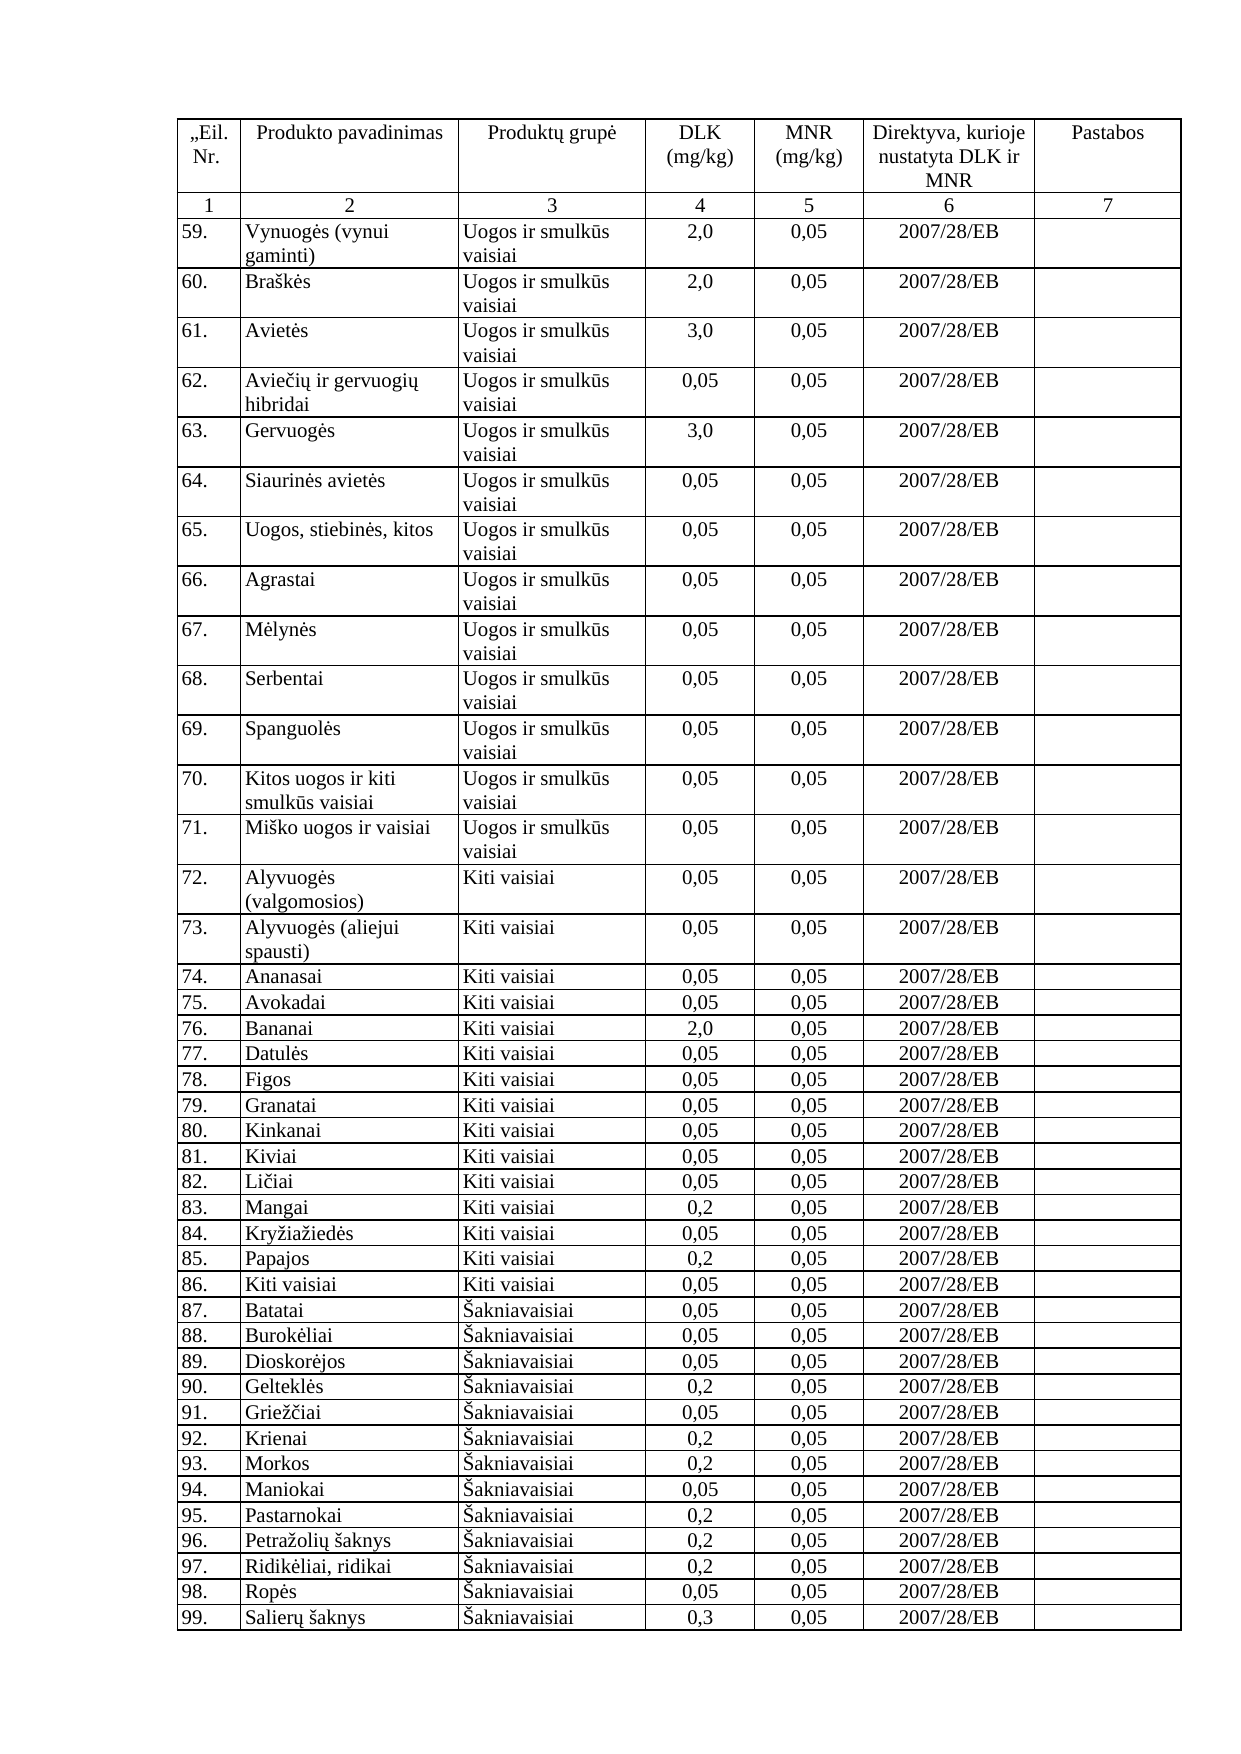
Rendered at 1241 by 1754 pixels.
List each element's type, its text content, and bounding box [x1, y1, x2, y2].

table_cell Kiti vaisiai [459, 915, 645, 963]
table_cell 0,05 [646, 815, 754, 863]
table_cell 2,0 [750, 1016, 754, 1040]
table_cell 2007/28/EB [864, 468, 1034, 516]
table_cell 0,05 [646, 1067, 650, 1091]
table_cell 0,05 [750, 990, 754, 1014]
table_cell 0,05 [750, 1093, 754, 1117]
table_cell 90. [236, 1375, 240, 1398]
table_cell 0,05 [750, 1477, 754, 1501]
table_cell [1035, 666, 1180, 714]
table_cell 0,05 [646, 1041, 650, 1065]
table_cell 89. [236, 1349, 240, 1373]
table_cell Kiti vaisiai [459, 865, 645, 913]
table_cell 5 [859, 193, 863, 217]
table_cell 0,2 [646, 1246, 650, 1270]
table_cell 2007/28/EB [864, 418, 1034, 466]
table_cell 0,05 [755, 468, 863, 516]
table_cell 0,05 [646, 1323, 650, 1347]
table_cell 75. [236, 990, 240, 1014]
table_cell 61. [178, 318, 240, 367]
table_cell 71. [178, 815, 240, 863]
table_cell 0,2 [750, 1195, 754, 1219]
table_cell 69. [178, 716, 240, 764]
table_cell 2007/28/EB [864, 766, 1034, 814]
table_cell Serbentai [241, 666, 458, 714]
table_cell 97. [236, 1554, 240, 1578]
table_cell 0,2 [750, 1451, 754, 1475]
table_cell 73. [178, 915, 240, 963]
table_cell 1 [236, 193, 240, 217]
table_cell 0,2 [750, 1503, 754, 1527]
table_cell 0,05 [859, 1323, 863, 1347]
table_cell 0,05 [859, 1375, 863, 1398]
table_header „Eil. Nr. [178, 120, 240, 192]
table_cell 0,05 [859, 1221, 863, 1245]
table_cell 0,2 [646, 1528, 650, 1552]
table_cell 0,05 [755, 269, 863, 317]
table_header Pastabos [1035, 120, 1180, 192]
table_cell [1035, 368, 1180, 416]
table_cell 0,05 [646, 1477, 650, 1501]
table_cell 0,2 [646, 1554, 650, 1578]
table_cell 79. [236, 1093, 240, 1117]
table_cell 2 [454, 193, 458, 217]
table_cell 59. [178, 219, 240, 267]
table_cell 0,05 [755, 865, 863, 913]
table_cell 0,3 [646, 1605, 650, 1629]
table_header MNR (mg/kg) [755, 120, 863, 192]
table_cell 0,05 [646, 865, 754, 913]
table_cell 3 [459, 193, 463, 217]
table_cell 0,05 [755, 318, 863, 367]
table_cell 2007/28/EB [864, 318, 1034, 367]
table_cell [1035, 269, 1180, 317]
table_cell Uogos, stiebinės, kitos [241, 517, 458, 565]
table_cell 95. [236, 1503, 240, 1527]
table_cell 0,05 [859, 1093, 863, 1117]
table_cell 2007/28/EB [864, 716, 1034, 764]
table_cell 62. [178, 368, 240, 416]
table_cell 0,2 [750, 1246, 754, 1270]
table_cell 0,05 [859, 1528, 863, 1552]
table_cell 0,05 [859, 1298, 863, 1322]
table_cell Siaurinės avietės [241, 468, 458, 516]
table_cell 2007/28/EB [864, 219, 1034, 267]
table_cell 98. [236, 1580, 240, 1603]
table_cell [1035, 567, 1180, 615]
table_cell 0,05 [755, 617, 863, 665]
table_cell 0,05 [646, 1298, 650, 1322]
table_cell 0,05 [755, 716, 863, 764]
table_cell 2 [241, 193, 245, 217]
table_cell 80. [236, 1118, 240, 1142]
table_cell 0,05 [859, 1195, 863, 1219]
table_cell 96. [236, 1528, 240, 1552]
table_cell 0,05 [859, 1554, 863, 1578]
table_cell 0,05 [646, 915, 754, 963]
table_header DLK (mg/kg) [646, 120, 754, 192]
table_cell 2,0 [646, 1016, 650, 1040]
table_cell [1035, 766, 1180, 814]
table_cell 0,05 [859, 1272, 863, 1296]
table_cell 2007/28/EB [864, 269, 1034, 317]
table_cell Agrastai [241, 567, 458, 615]
table_cell 2,0 [646, 219, 754, 267]
table_header Produkto pavadinimas [241, 120, 458, 192]
table_cell 3 [641, 193, 645, 217]
table_cell 0,05 [646, 1144, 650, 1168]
table_cell 0,05 [750, 1170, 754, 1193]
table_cell 86. [236, 1272, 240, 1296]
table_cell 0,05 [859, 1477, 863, 1501]
table_cell 0,05 [755, 766, 863, 814]
table_cell 64. [178, 468, 240, 516]
table_cell 0,05 [646, 617, 754, 665]
table_cell [1035, 468, 1180, 516]
table_cell 2007/28/EB [864, 915, 1034, 963]
table_cell 0,05 [646, 1093, 650, 1117]
table_cell [1035, 915, 1180, 963]
table_cell 67. [178, 617, 240, 665]
table_cell 0,05 [859, 990, 863, 1014]
table_cell 82. [236, 1170, 240, 1193]
table_cell 0,05 [646, 1349, 650, 1373]
table_cell Miško uogos ir vaisiai [241, 815, 458, 863]
table_cell 2007/28/EB [864, 567, 1034, 615]
table_cell 0,05 [646, 1580, 650, 1603]
table_cell 0,05 [750, 965, 754, 988]
table_cell 0,05 [859, 1041, 863, 1065]
table_cell 72. [178, 865, 240, 913]
table_cell [1035, 617, 1180, 665]
table_cell 0,2 [750, 1375, 754, 1398]
table_cell 85. [236, 1246, 240, 1270]
table_cell 88. [236, 1323, 240, 1347]
table_cell 0,2 [750, 1554, 754, 1578]
table_cell 68. [178, 666, 240, 714]
table_cell [1035, 865, 1180, 913]
table_cell 0,05 [859, 965, 863, 988]
table_cell 76. [236, 1016, 240, 1040]
table_cell 87. [236, 1298, 240, 1322]
table_cell 0,05 [750, 1272, 754, 1296]
table_cell 0,05 [859, 1503, 863, 1527]
table_cell 0,05 [750, 1041, 754, 1065]
table_cell 0,05 [646, 1170, 650, 1193]
table_cell [1035, 815, 1180, 863]
table_cell 0,05 [755, 368, 863, 416]
table_cell 0,05 [750, 1298, 754, 1322]
table_cell 0,05 [859, 1067, 863, 1091]
table_cell 0,05 [646, 766, 754, 814]
table_cell 0,05 [859, 1144, 863, 1168]
table_cell 0,05 [646, 567, 754, 615]
table_cell 0,05 [859, 1016, 863, 1040]
table_cell Gervuogės [241, 418, 458, 466]
table_cell 0,05 [859, 1605, 863, 1629]
table_cell 2,0 [646, 269, 754, 317]
table_cell 0,05 [646, 965, 650, 988]
table_cell 0,05 [646, 1272, 650, 1296]
table_cell Avietės [241, 318, 458, 367]
table_cell 0,05 [755, 666, 863, 714]
table_cell 0,05 [750, 1323, 754, 1347]
table_cell 63. [178, 418, 240, 466]
table_cell 2007/28/EB [864, 865, 1034, 913]
table_cell 0,05 [646, 990, 650, 1014]
table_cell 0,05 [750, 1580, 754, 1603]
table_cell 2007/28/EB [864, 815, 1034, 863]
table_cell 4 [750, 193, 754, 217]
table_cell 2007/28/EB [864, 617, 1034, 665]
table_cell 0,2 [750, 1528, 754, 1552]
table_cell 0,05 [859, 1349, 863, 1373]
table_cell 0,3 [750, 1605, 754, 1629]
table_cell 0,05 [646, 368, 754, 416]
table_cell 74. [236, 965, 240, 988]
table_cell 0,05 [646, 716, 754, 764]
table_cell 0,05 [859, 1170, 863, 1193]
table_cell Spanguolės [241, 716, 458, 764]
table_cell [1035, 219, 1180, 267]
table_cell Braškės [241, 269, 458, 317]
table_cell 84. [236, 1221, 240, 1245]
table_cell 66. [178, 567, 240, 615]
table_cell 0,05 [646, 1118, 650, 1142]
table_cell 0,05 [750, 1400, 754, 1424]
table_cell 60. [178, 269, 240, 317]
table_cell 0,2 [646, 1195, 650, 1219]
table_cell 0,05 [755, 915, 863, 963]
table_cell 0,05 [646, 517, 754, 565]
table_cell 0,05 [859, 1118, 863, 1142]
table_cell 0,05 [755, 567, 863, 615]
table_cell 0,05 [755, 219, 863, 267]
table_cell 94. [236, 1477, 240, 1501]
table_cell 0,05 [859, 1426, 863, 1450]
table_cell [1035, 517, 1180, 565]
table_cell 81. [236, 1144, 240, 1168]
table_cell 0,05 [750, 1221, 754, 1245]
table_cell 2007/28/EB [864, 368, 1034, 416]
table_cell 0,05 [859, 1451, 863, 1475]
table_cell [1035, 418, 1180, 466]
table_cell [1035, 318, 1180, 367]
table_cell 3,0 [646, 318, 754, 367]
table_cell 4 [646, 193, 650, 217]
table_cell 65. [178, 517, 240, 565]
table_cell 93. [236, 1451, 240, 1475]
table_cell 83. [236, 1195, 240, 1219]
table_cell 2007/28/EB [864, 666, 1034, 714]
table_cell 6 [1030, 193, 1034, 217]
table_cell 0,2 [646, 1451, 650, 1475]
table_cell 0,05 [750, 1349, 754, 1373]
table_cell 2007/28/EB [864, 517, 1034, 565]
table_cell 70. [178, 766, 240, 814]
table_cell 0,05 [859, 1246, 863, 1270]
table_cell 0,2 [646, 1503, 650, 1527]
table_cell 0,05 [750, 1118, 754, 1142]
table_cell 0,05 [750, 1144, 754, 1168]
table_cell 0,05 [750, 1067, 754, 1091]
table_cell 91. [236, 1400, 240, 1424]
table_cell 0,05 [646, 1221, 650, 1245]
table_cell 0,05 [755, 418, 863, 466]
table_cell 99. [236, 1605, 240, 1629]
table_cell Mėlynės [241, 617, 458, 665]
table_cell 3,0 [646, 418, 754, 466]
table_cell 0,05 [646, 666, 754, 714]
table_header Produktų grupė [459, 120, 645, 192]
table_cell [1035, 716, 1180, 764]
table_cell 0,05 [755, 815, 863, 863]
table_cell 77. [236, 1041, 240, 1065]
table_cell 0,05 [646, 1400, 650, 1424]
table_cell 78. [236, 1067, 240, 1091]
table_cell 0,05 [859, 1400, 863, 1424]
table_cell 0,2 [646, 1426, 650, 1450]
table_cell 92. [236, 1426, 240, 1450]
table_cell 0,2 [750, 1426, 754, 1450]
table_cell 0,05 [646, 468, 754, 516]
table_cell 0,05 [755, 517, 863, 565]
table_cell 0,2 [646, 1375, 650, 1398]
table_cell 0,05 [859, 1580, 863, 1603]
